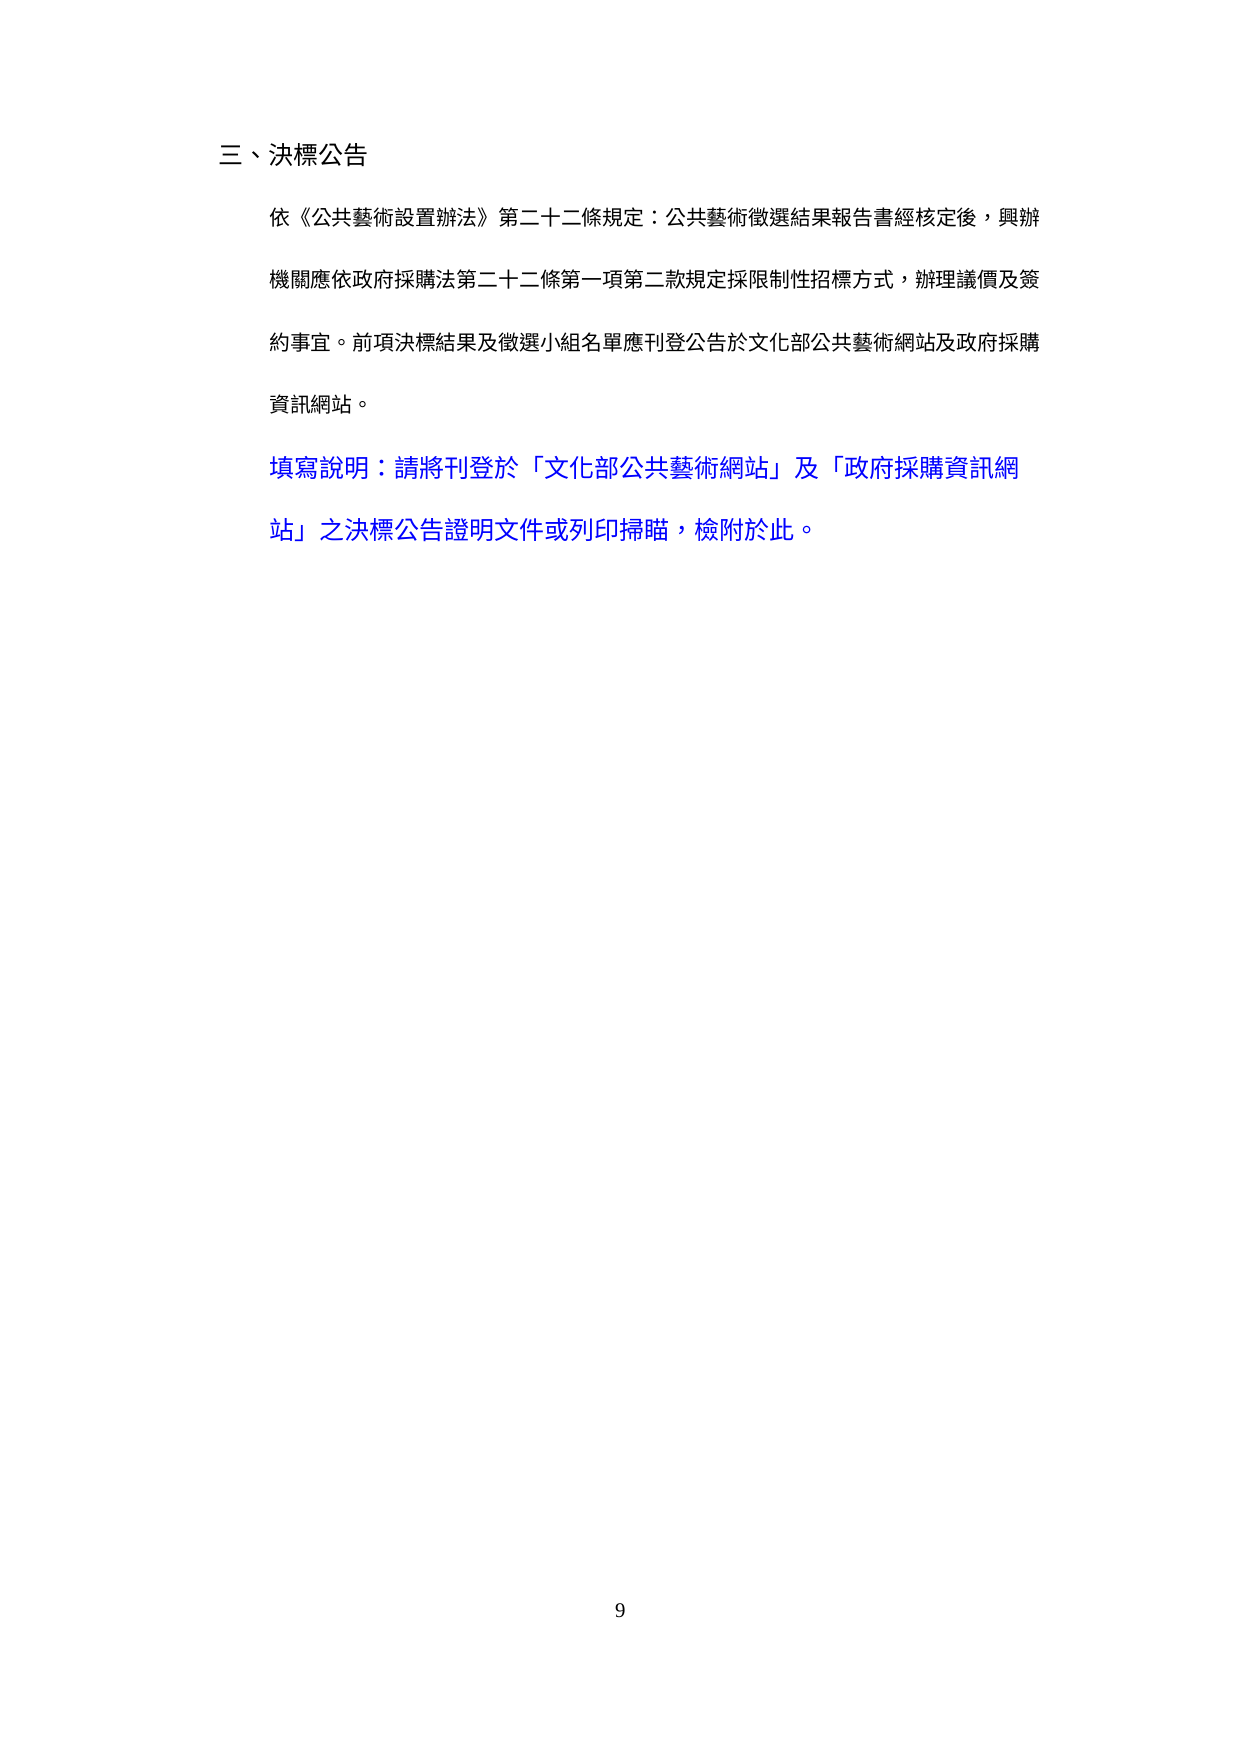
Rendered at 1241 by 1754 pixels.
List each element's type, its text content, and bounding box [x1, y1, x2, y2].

text 三、決標公告 [206, 112, 1053, 174]
text 填寫說明：請將刊登於「文化部公共藝術網站」及「政府採購資訊網站」之決標公告證明文件或列印掃瞄，檢附於此。 [269, 424, 1053, 549]
text 依《公共藝術設置辦法》第二十二條規定：公共藝術徵選結果報告書經核定後，興辦機關應依政府採購法第二十二條第一項第二款規定採限制性招標方式，辦理議價及簽約事宜。前項決標結果及徵選小組名單應刊登公告於文化部公共藝術網站及政府採購資訊網站。 [269, 174, 1053, 424]
